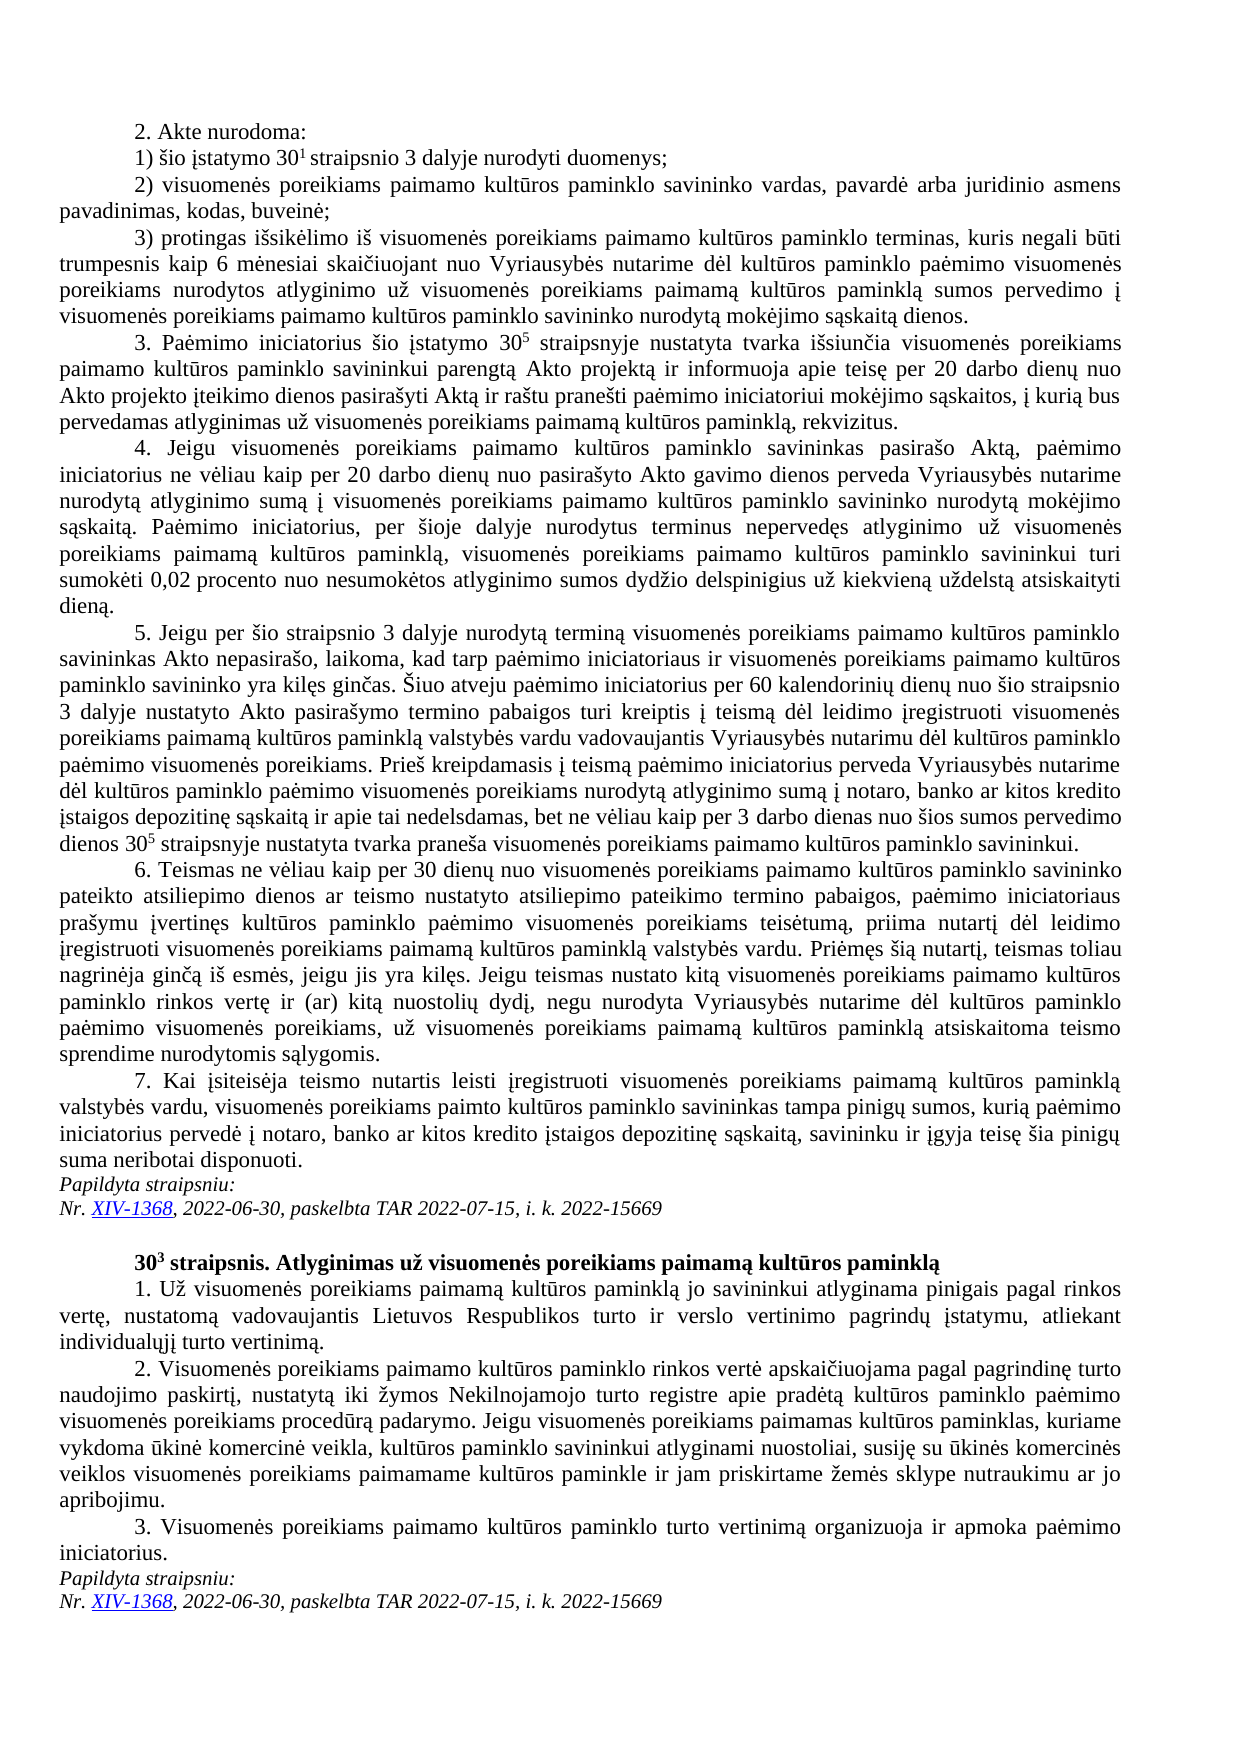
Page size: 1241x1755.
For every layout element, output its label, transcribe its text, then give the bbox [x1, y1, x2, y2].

text Nr. XIV-1368, 2022-06-30, paskelbta TAR 2022-07-15, i. k. 2022-15669 [59, 1589, 1122, 1613]
text 6. Teismas ne vėliau kaip per 30 dienų nuo visuomenės poreikiams paimamo kultūros paminklo savininko pateikto atsiliepimo dienos ar teismo nustatyto atsiliepimo pateikimo termino pabaigos, paėmimo iniciatoriaus prašymu įvertinęs kultūros paminklo paėmimo visuomenės poreikiams teisėtumą, priima nutartį dėl leidimo įregistruoti visuomenės poreikiams paimamą kultūros paminklą valstybės vardu. Priėmęs šią nutartį, teismas toliau nagrinėja ginčą iš esmės, jeigu jis yra kilęs. Jeigu teismas nustato kitą visuomenės poreikiams paimamo kultūros paminklo rinkos vertę ir (ar) kitą nuostolių dydį, negu nurodyta Vyriausybės nutarime dėl kultūros paminklo paėmimo visuomenės poreikiams, už visuomenės poreikiams paimamą kultūros paminklą atsiskaitoma teismo sprendime nurodytomis sąlygomis. [59, 856, 1122, 1067]
text 3) protingas išsikėlimo iš visuomenės poreikiams paimamo kultūros paminklo terminas, kuris negali būti trumpesnis kaip 6 mėnesiai skaičiuojant nuo Vyriausybės nutarime dėl kultūros paminklo paėmimo visuomenės poreikiams nurodytos atlyginimo už visuomenės poreikiams paimamą kultūros paminklą sumos pervedimo į visuomenės poreikiams paimamo kultūros paminklo savininko nurodytą mokėjimo sąskaitą dienos. [59, 223, 1122, 329]
text 2) visuomenės poreikiams paimamo kultūros paminklo savininko vardas, pavardė arba juridinio asmens pavadinimas, kodas, buveinė; [59, 171, 1122, 223]
text 3. Visuomenės poreikiams paimamo kultūros paminklo turto vertinimą organizuoja ir apmoka paėmimo iniciatorius. [59, 1513, 1122, 1565]
text 3. Paėmimo iniciatorius šio įstatymo 305 straipsnyje nustatyta tvarka išsiunčia visuomenės poreikiams paimamo kultūros paminklo savininkui parengtą Akto projektą ir informuoja apie teisę per 20 darbo dienų nuo Akto projekto įteikimo dienos pasirašyti Aktą ir raštu pranešti paėmimo iniciatoriui mokėjimo sąskaitos, į kurią bus pervedamas atlyginimas už visuomenės poreikiams paimamą kultūros paminklą, rekvizitus. [59, 329, 1122, 434]
text Papildyta straipsniu: [59, 1565, 1122, 1589]
text 303 straipsnis. Atlyginimas už visuomenės poreikiams paimamą kultūros paminklą [59, 1249, 1122, 1276]
text 7. Kai įsiteisėja teismo nutartis leisti įregistruoti visuomenės poreikiams paimamą kultūros paminklą valstybės vardu, visuomenės poreikiams paimto kultūros paminklo savininkas tampa pinigų sumos, kurią paėmimo iniciatorius pervedė į notaro, banko ar kitos kredito įstaigos depozitinę sąskaitą, savininku ir įgyja teisę šia pinigų suma neribotai disponuoti. [59, 1067, 1122, 1172]
text 2. Akte nurodoma: [59, 118, 1122, 144]
text 1. Už visuomenės poreikiams paimamą kultūros paminklą jo savininkui atlyginama pinigais pagal rinkos vertę, nustatomą vadovaujantis Lietuvos Respublikos turto ir verslo vertinimo pagrindų įstatymu, atliekant individualųjį turto vertinimą. [59, 1276, 1122, 1354]
text 2. Visuomenės poreikiams paimamo kultūros paminklo rinkos vertė apskaičiuojama pagal pagrindinę turto naudojimo paskirtį, nustatytą iki žymos Nekilnojamojo turto registre apie pradėtą kultūros paminklo paėmimo visuomenės poreikiams procedūrą padarymo. Jeigu visuomenės poreikiams paimamas kultūros paminklas, kuriame vykdoma ūkinė komercinė veikla, kultūros paminklo savininkui atlyginami nuostoliai, susiję su ūkinės komercinės veiklos visuomenės poreikiams paimamame kultūros paminkle ir jam priskirtame žemės sklype nutraukimu ar jo apribojimu. [59, 1354, 1122, 1513]
text 1) šio įstatymo 301 straipsnio 3 dalyje nurodyti duomenys; [59, 144, 1122, 171]
text 4. Jeigu visuomenės poreikiams paimamo kultūros paminklo savininkas pasirašo Aktą, paėmimo iniciatorius ne vėliau kaip per 20 darbo dienų nuo pasirašyto Akto gavimo dienos perveda Vyriausybės nutarime nurodytą atlyginimo sumą į visuomenės poreikiams paimamo kultūros paminklo savininko nurodytą mokėjimo sąskaitą. Paėmimo iniciatorius, per šioje dalyje nurodytus terminus nepervedęs atlyginimo už visuomenės poreikiams paimamą kultūros paminklą, visuomenės poreikiams paimamo kultūros paminklo savininkui turi sumokėti 0,02 procento nuo nesumokėtos atlyginimo sumos dydžio delspinigius už kiekvieną uždelstą atsiskaityti dieną. [59, 434, 1122, 619]
text 5. Jeigu per šio straipsnio 3 dalyje nurodytą terminą visuomenės poreikiams paimamo kultūros paminklo savininkas Akto nepasirašo, laikoma, kad tarp paėmimo iniciatoriaus ir visuomenės poreikiams paimamo kultūros paminklo savininko yra kilęs ginčas. Šiuo atveju paėmimo iniciatorius per 60 kalendorinių dienų nuo šio straipsnio 3 dalyje nustatyto Akto pasirašymo termino pabaigos turi kreiptis į teismą dėl leidimo įregistruoti visuomenės poreikiams paimamą kultūros paminklą valstybės vardu vadovaujantis Vyriausybės nutarimu dėl kultūros paminklo paėmimo visuomenės poreikiams. Prieš kreipdamasis į teismą paėmimo iniciatorius perveda Vyriausybės nutarime dėl kultūros paminklo paėmimo visuomenės poreikiams nurodytą atlyginimo sumą į notaro, banko ar kitos kredito įstaigos depozitinę sąskaitą ir apie tai nedelsdamas, bet ne vėliau kaip per 3 darbo dienas nuo šios sumos pervedimo dienos 305 straipsnyje nustatyta tvarka praneša visuomenės poreikiams paimamo kultūros paminklo savininkui. [59, 619, 1122, 856]
text Papildyta straipsniu: [59, 1172, 1122, 1196]
text Nr. XIV-1368, 2022-06-30, paskelbta TAR 2022-07-15, i. k. 2022-15669 [59, 1196, 1122, 1220]
